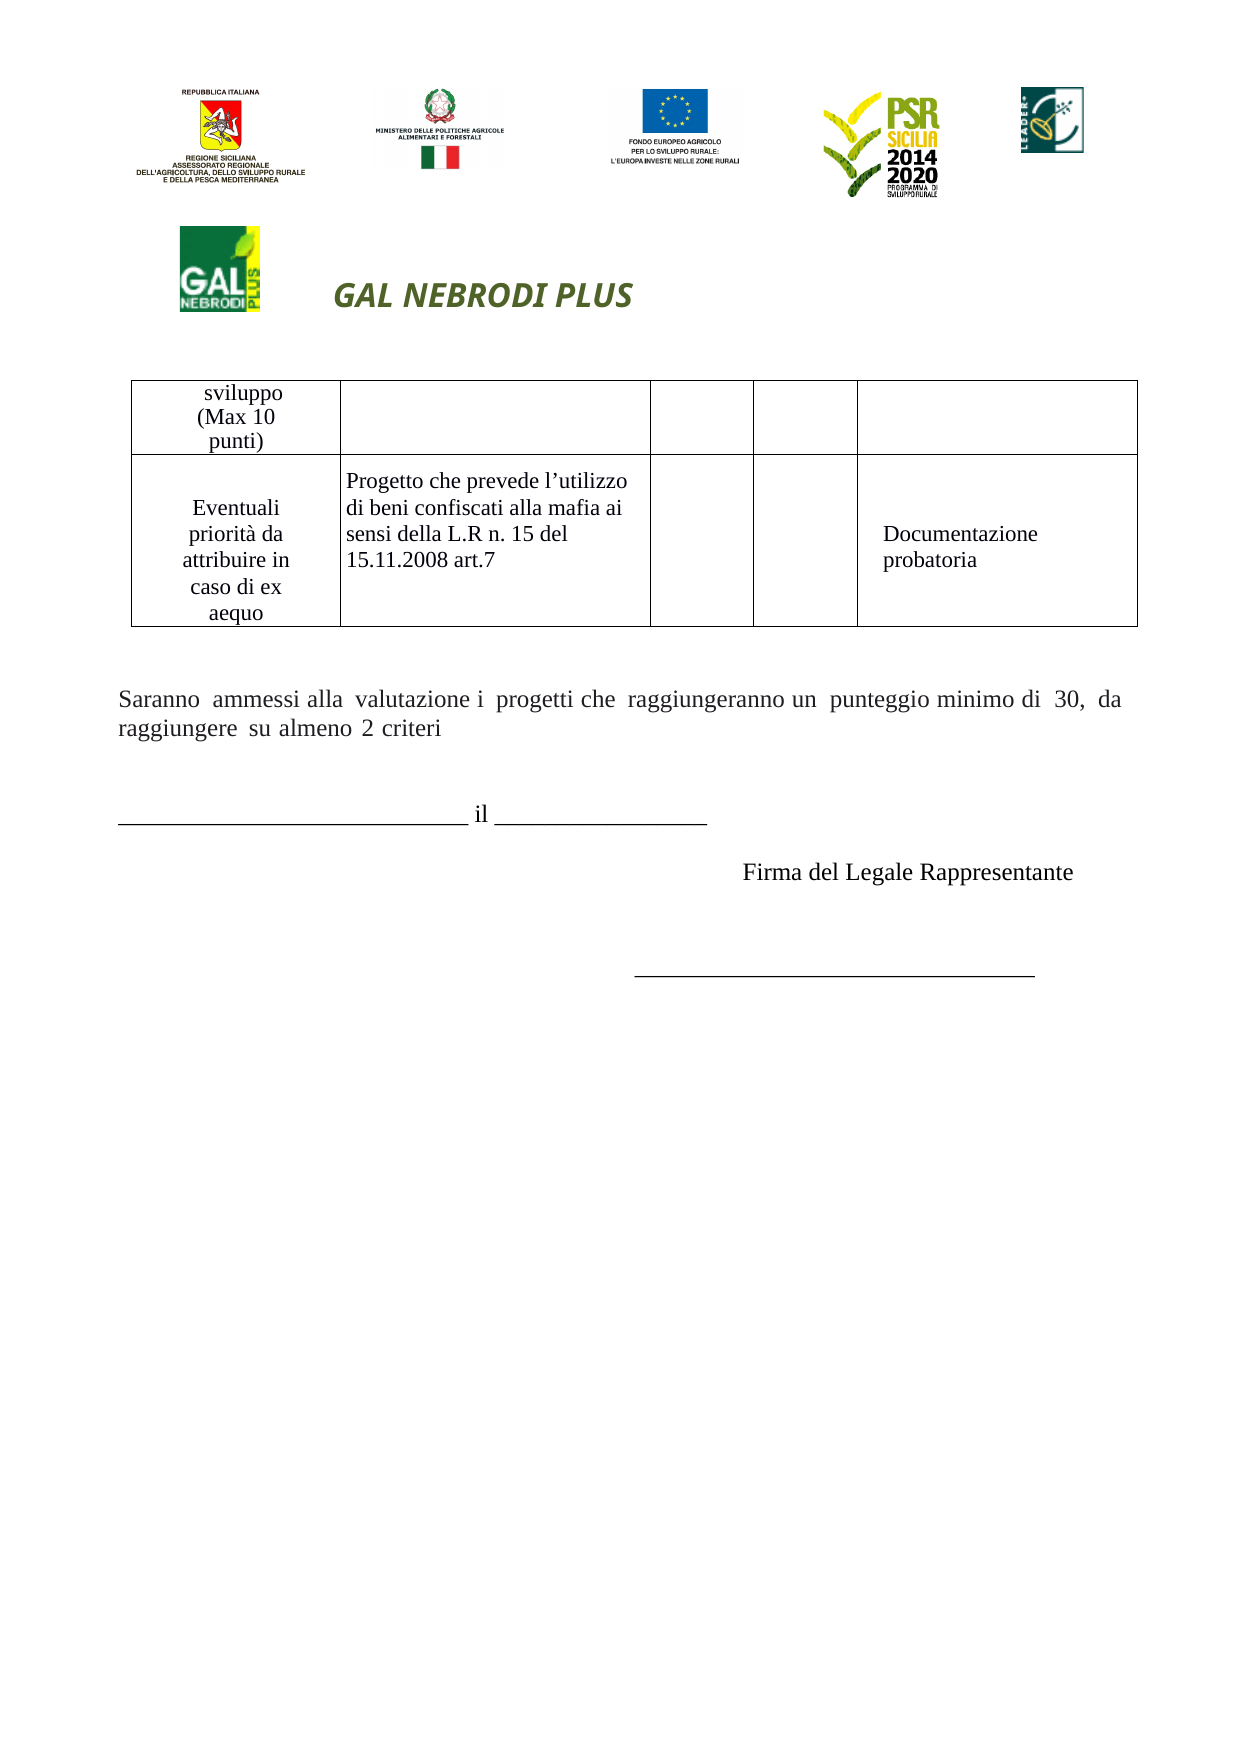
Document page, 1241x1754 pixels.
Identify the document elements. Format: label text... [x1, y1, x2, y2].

text Saranno ammessi alla valutazione i progetti che raggiungeranno un punteggio minimo di 30, da raggiungere su almeno 2 criteri [118, 684, 1122, 742]
table_cell [651, 381, 753, 453]
text Firma del Legale Rappresentante [694, 857, 1122, 885]
text ________________________________ [561, 914, 1122, 981]
text ____________________________ il _________________ [118, 799, 1122, 828]
table_cell [754, 381, 857, 453]
table_cell [341, 381, 650, 453]
table_cell [754, 455, 857, 626]
table_cell Progetto che prevede l’utilizzo di beni confiscati alla mafia ai sensi della L.R n. 15 del 15.11.2008 art.7 [341, 455, 650, 626]
table_cell [651, 455, 753, 626]
table_cell Documentazione probatoria [858, 455, 1137, 626]
table_cell sviluppo (Max 10 punti) [132, 381, 340, 453]
table_cell [858, 381, 1137, 453]
table_cell Eventuali priorità da attribuire in caso di ex aequo [132, 455, 340, 626]
